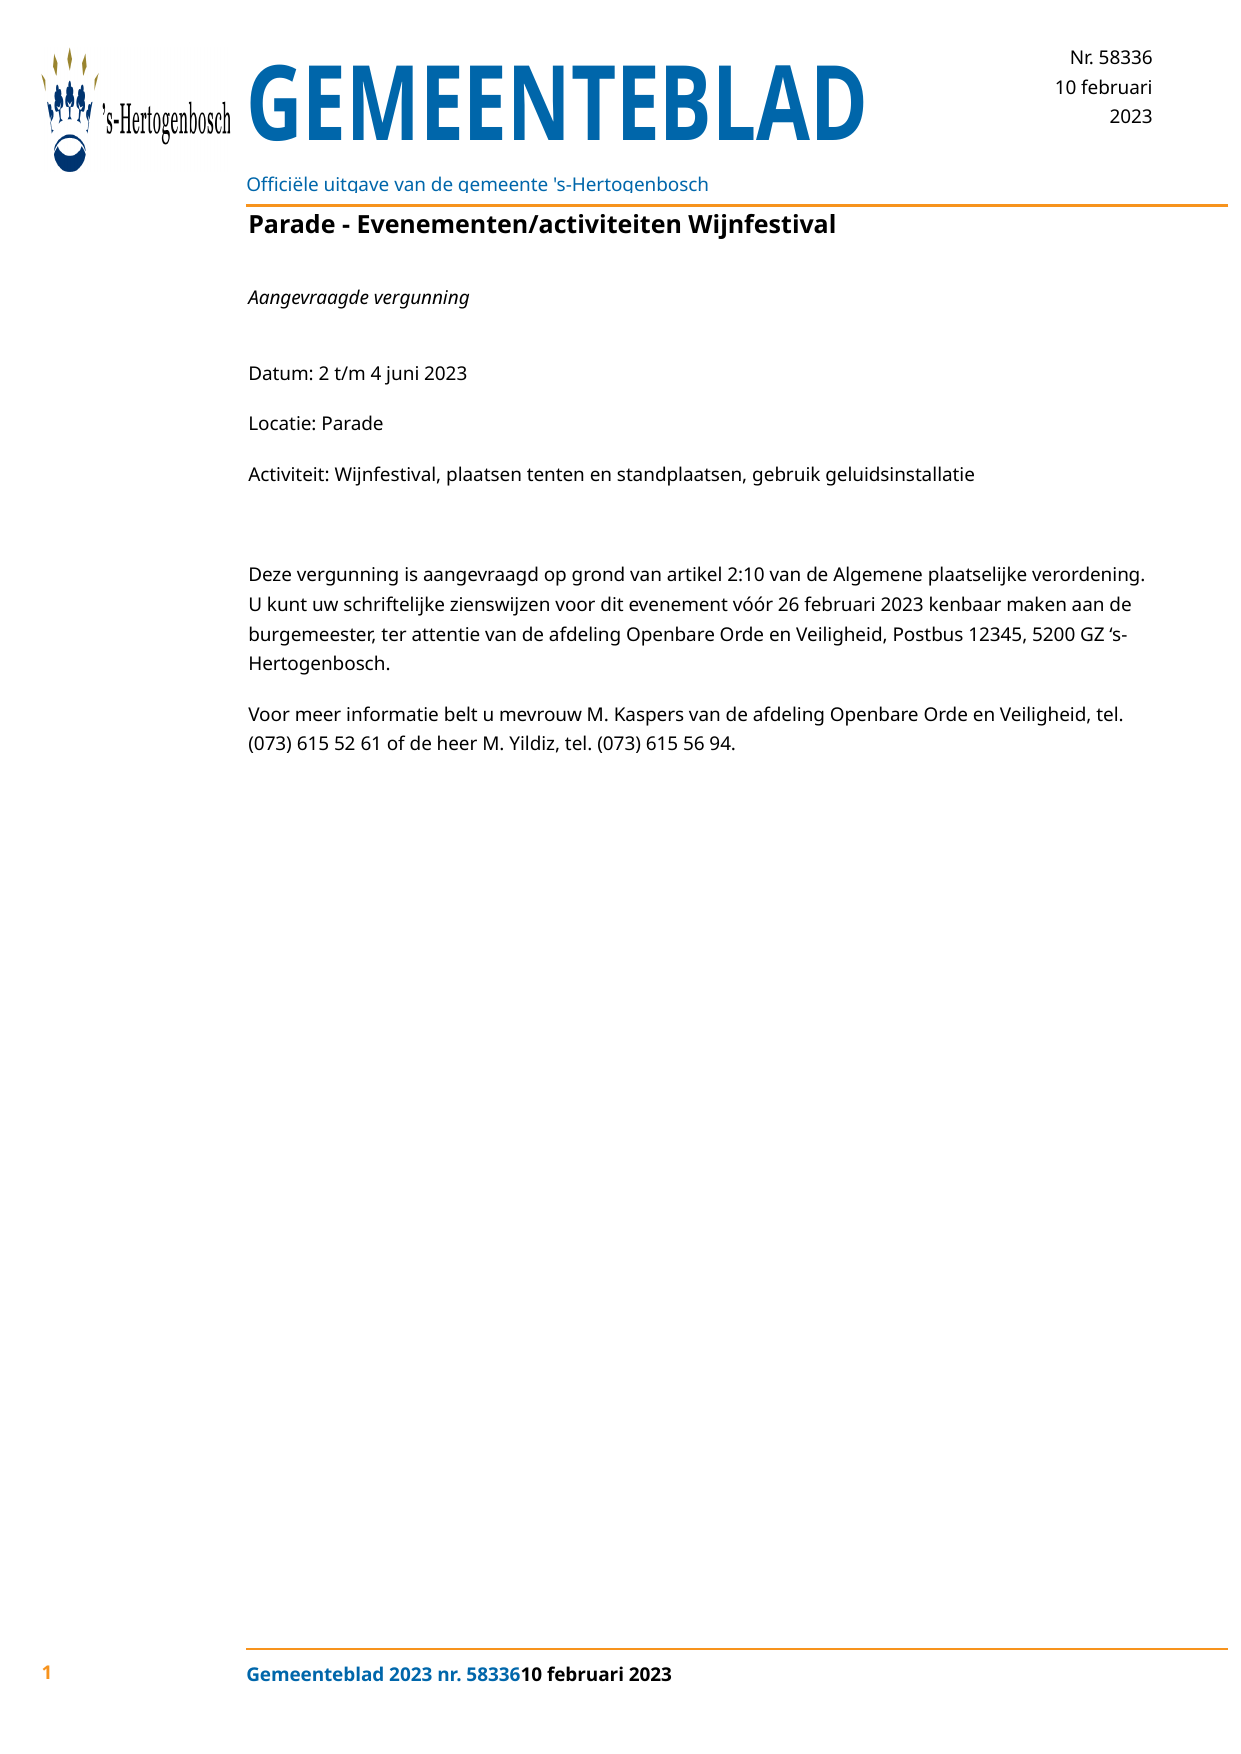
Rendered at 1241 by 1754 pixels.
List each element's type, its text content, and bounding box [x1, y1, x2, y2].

text Activiteit: Wijnfestival, plaatsen tenten en standplaatsen, gebruik geluidsinstallatie [248, 461, 1152, 487]
text Aangevraagde vergunning [248, 284, 1152, 309]
text Datum: 2 t/m 4 juni 2023 [248, 360, 1152, 386]
picture [41, 47, 231, 172]
text Deze vergunning is aangevraagd op grond van artikel 2:10 van de Algemene plaatselijke verordening. U kunt uw schriftelijke zienswijzen voor dit evenement vóór 26 februari 2023 kenbaar maken aan de burgemeester, ter attentie van de afdeling Openbare Orde en Veiligheid, Postbus 12345, 5200 GZ ‘s-Hertogenbosch. [248, 562, 1152, 676]
text Locatie: Parade [248, 410, 1152, 436]
text Voor meer informatie belt u mevrouw M. Kaspers van de afdeling Openbare Orde en Veiligheid, tel. (073) 615 52 61 of de heer M. Yildiz, tel. (073) 615 56 94. [248, 701, 1152, 756]
text Parade - Evenementen/activiteiten Wijnfestival [248, 207, 1152, 241]
